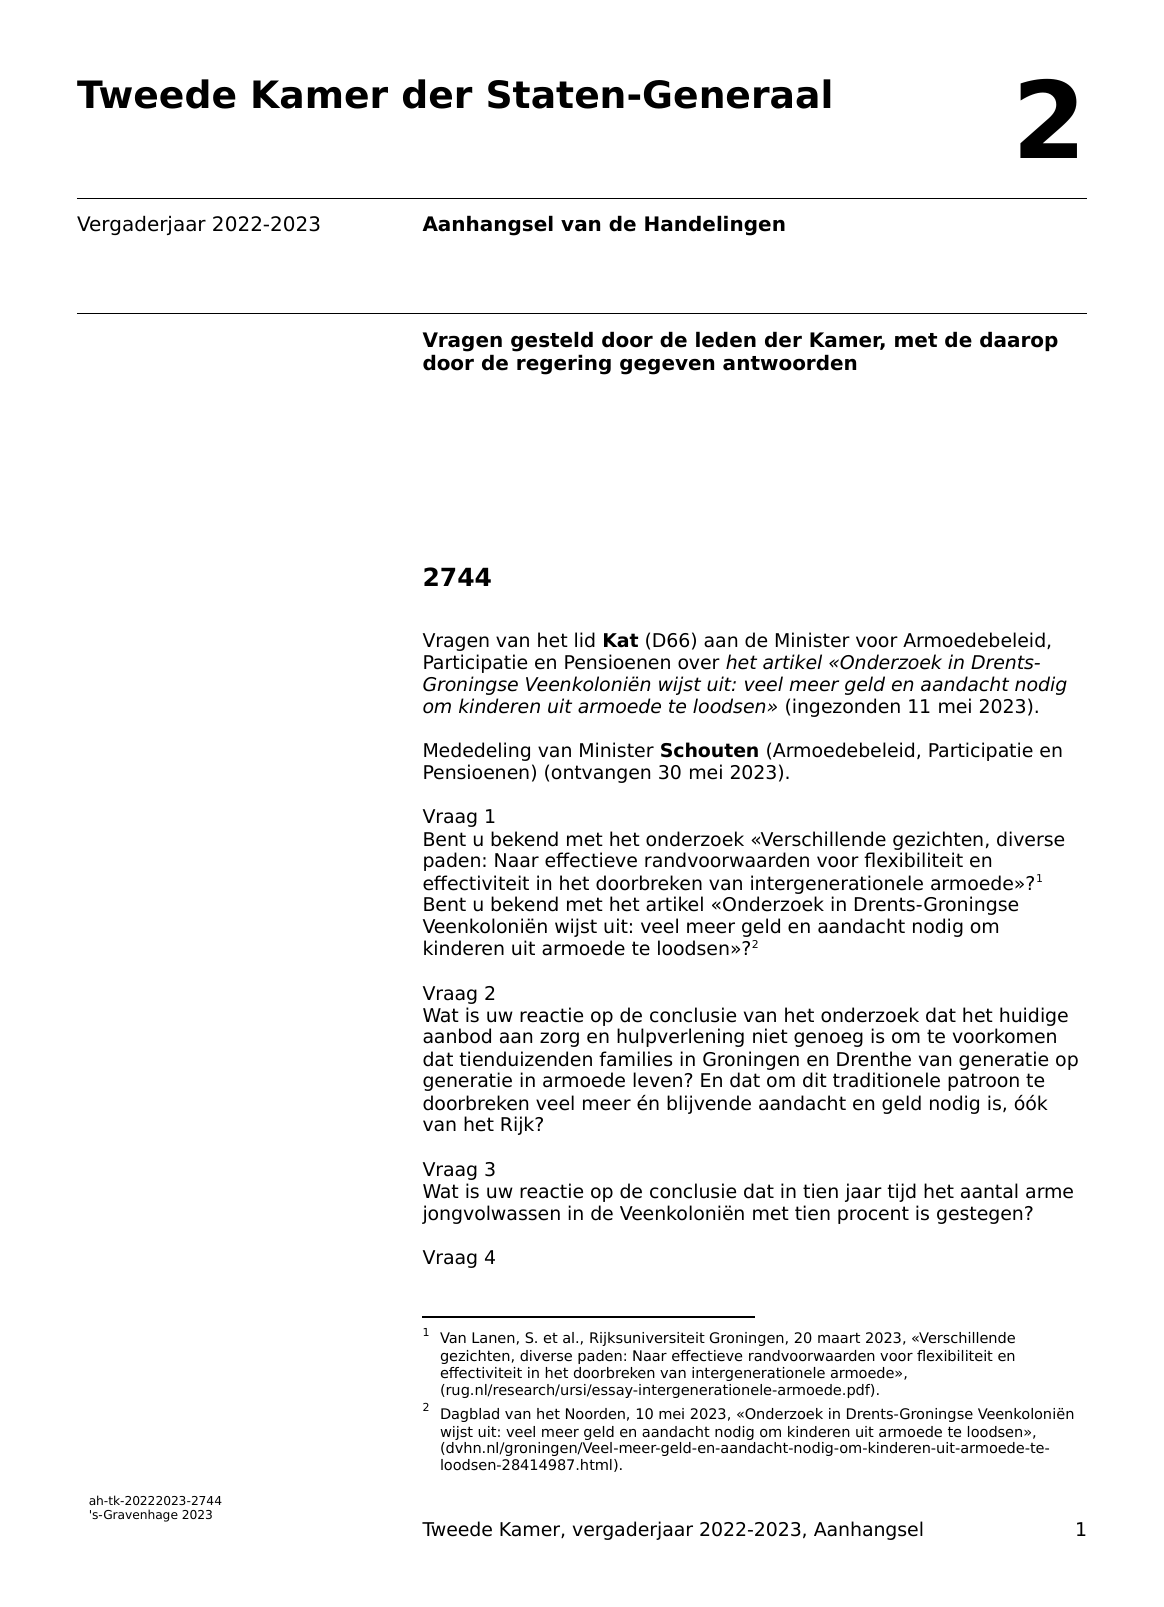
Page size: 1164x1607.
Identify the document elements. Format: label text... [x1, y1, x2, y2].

text Vraag 1 [422, 806, 1087, 828]
text Wat is uw reactie op de conclusie van het onderzoek dat het huidige aanbod aan zorg en hulpverlening niet genoeg is om te voorkomen dat tienduizenden families in Groningen en Drenthe van generatie op generatie in armoede leven? En dat om dit traditionele patroon te doorbreken veel meer én blijvende aandacht en geld nodig is, óók van het Rijk? [422, 1004, 1087, 1136]
text Wat is uw reactie op de conclusie dat in tien jaar tijd het aantal arme jongvolwassen in de Veenkoloniën met tien procent is gestegen? [422, 1181, 1087, 1224]
table_cell Vragen gesteld door de leden der Kamer, met de daarop door de regering gegeven antwoorden [422, 314, 1087, 375]
text Vraag 4 [422, 1247, 1087, 1269]
table_header 2 [886, 59, 1087, 198]
text Van Lanen, S. et al., Rijksuniversiteit Groningen, 20 maart 2023, «Verschillende gezichten, diverse paden: Naar effectieve randvoorwaarden voor flexibiliteit en effectiviteit in het doorbreken van intergenerationele armoede», (rug.nl/research/ursi/essay-intergenerationele-armoede.pdf). [422, 1326, 1087, 1399]
text Mededeling van Minister Schouten (Armoedebeleid, Participatie en Pensioenen) (ontvangen 30 mei 2023). [422, 740, 1087, 784]
table_cell [77, 314, 422, 375]
text Bent u bekend met het onderzoek «Verschillende gezichten, diverse paden: Naar effectieve randvoorwaarden voor flexibiliteit en effectiviteit in het doorbreken van intergenerationele armoede»? Bent u bekend met het artikel «Onderzoek in Drents-Groningse Veenkoloniën wijst uit: veel meer geld en aandacht nodig om kinderen uit armoede te loodsen»? [422, 828, 1087, 960]
table_header Tweede Kamer der Staten-Generaal [77, 59, 886, 198]
text 2744 [422, 563, 1087, 592]
text 's-Gravenhage 2023 [88, 1508, 323, 1522]
table_cell Vergaderjaar 2022-2023 [77, 199, 422, 313]
table_cell Aanhangsel van de Handelingen [422, 199, 1087, 313]
text ah-tk-20222023-2744 [88, 1494, 323, 1508]
text Dagblad van het Noorden, 10 mei 2023, «Onderzoek in Drents-Groningse Veenkoloniën wijst uit: veel meer geld en aandacht nodig om kinderen uit armoede te loodsen», (dvhn.nl/groningen/Veel-meer-geld-en-aandacht-nodig-om-kinderen-uit-armoede-te-loodsen-28414987.html). [422, 1402, 1087, 1474]
text Vraag 3 [422, 1158, 1087, 1181]
text Vragen van het lid Kat (D66) aan de Minister voor Armoedebeleid, Participatie en Pensioenen over het artikel «Onderzoek in Drents-Groningse Veenkoloniën wijst uit: veel meer geld en aandacht nodig om kinderen uit armoede te loodsen» (ingezonden 11 mei 2023). [422, 630, 1087, 718]
text Vraag 2 [422, 982, 1087, 1004]
